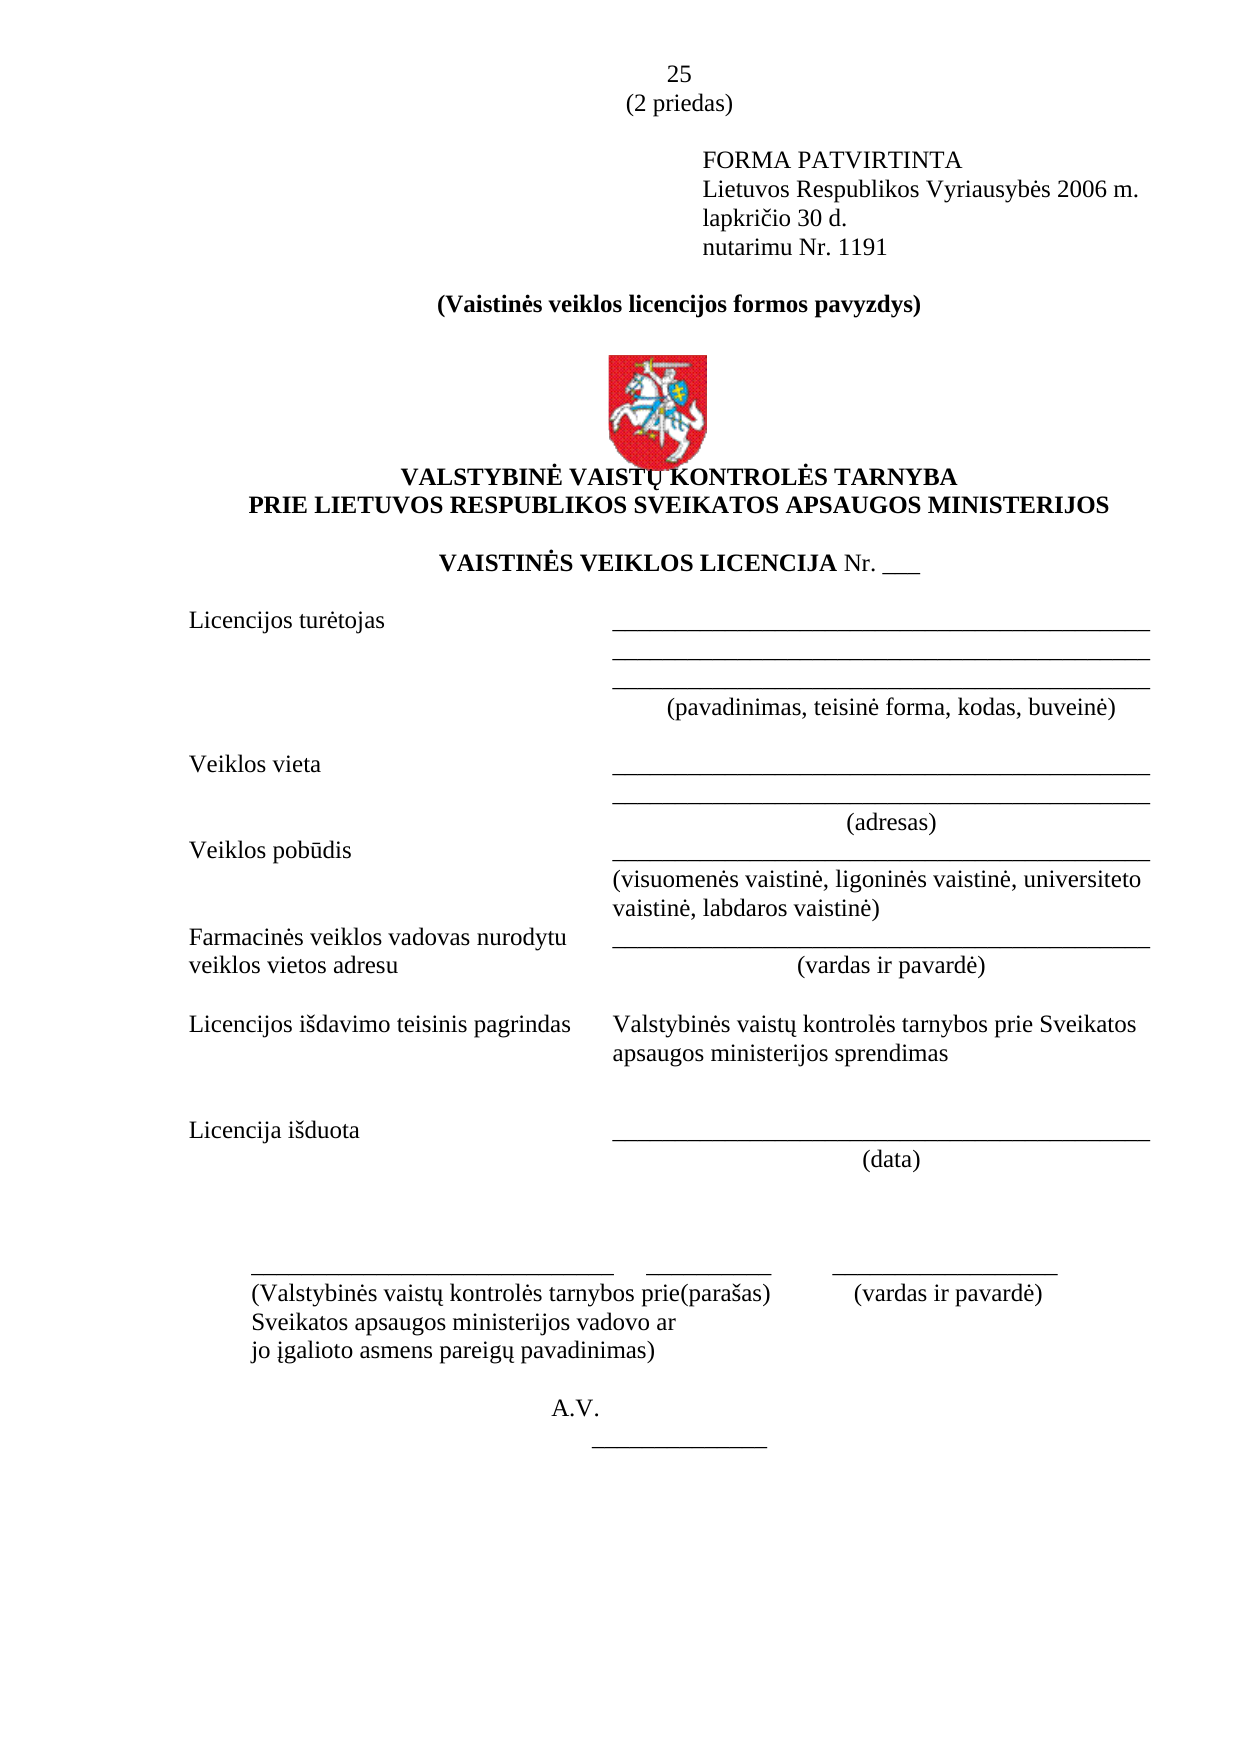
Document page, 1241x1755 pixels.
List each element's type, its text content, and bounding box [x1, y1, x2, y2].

table_cell Licencija išduota [177, 1115, 601, 1221]
table_cell ___________________________________________ (data) [601, 1115, 1181, 1221]
table_cell Veiklos vieta [177, 749, 601, 835]
text _____________________________ __________ __________________ [177, 1249, 1181, 1278]
table_header ___________________________________________ ___________________________________________ ___________________________________________ (pavadinimas, teisinė forma, kodas, buveinė) [601, 605, 1181, 749]
text FORMA PATVIRTINTA [702, 145, 1181, 174]
text nutarimu Nr. 1191 [702, 232, 1181, 260]
text PRIE LIETUVOS RESPUBLIKOS SVEIKATOS APSAUGOS MINISTERIJOS [177, 490, 1181, 519]
table_cell Veiklos pobūdis [177, 835, 601, 922]
table_cell Farmacinės veiklos vadovas nurodytu veiklos vietos adresu [177, 922, 601, 1009]
table_header Licencijos turėtojas [177, 605, 601, 749]
text ______________ [177, 1422, 1181, 1451]
text jo įgalioto asmens pareigų pavadinimas) [177, 1336, 1181, 1364]
text VALSTYBINĖ VAISTŲ KONTROLĖS TARNYBA [655, 462, 1181, 490]
text VALSTYBINĖ VAISTŲ KONTROLĖS TARNYBA [177, 462, 654, 490]
table_cell ___________________________________________ (vardas ir pavardė) [601, 922, 1181, 1009]
table_cell ___________________________________________ (visuomenės vaistinė, ligoninės vaistinė, universiteto vaistinė, labdaros vaistinė) [601, 835, 1181, 922]
table_cell Valstybinės vaistų kontrolės tarnybos prie Sveikatos apsaugos ministerijos sprendimas [601, 1010, 1181, 1115]
text A.V. [477, 1393, 1181, 1422]
text Sveikatos apsaugos ministerijos vadovo ar [177, 1307, 1181, 1336]
table_cell ___________________________________________ ___________________________________________ (adresas) [601, 749, 1181, 835]
text (Vaistinės veiklos licencijos formos pavyzdys) [177, 289, 1181, 318]
table_cell Licencijos išdavimo teisinis pagrindas [177, 1010, 601, 1115]
text (Valstybinės vaistų kontrolės tarnybos prie (parašas) (vardas ir pavardė) [177, 1278, 1181, 1307]
text Lietuvos Respublikos Vyriausybės 2006 m. lapkričio 30 d. [702, 174, 1181, 232]
text VAISTINĖS VEIKLOS LICENCIJA Nr. ___ [177, 548, 1181, 577]
